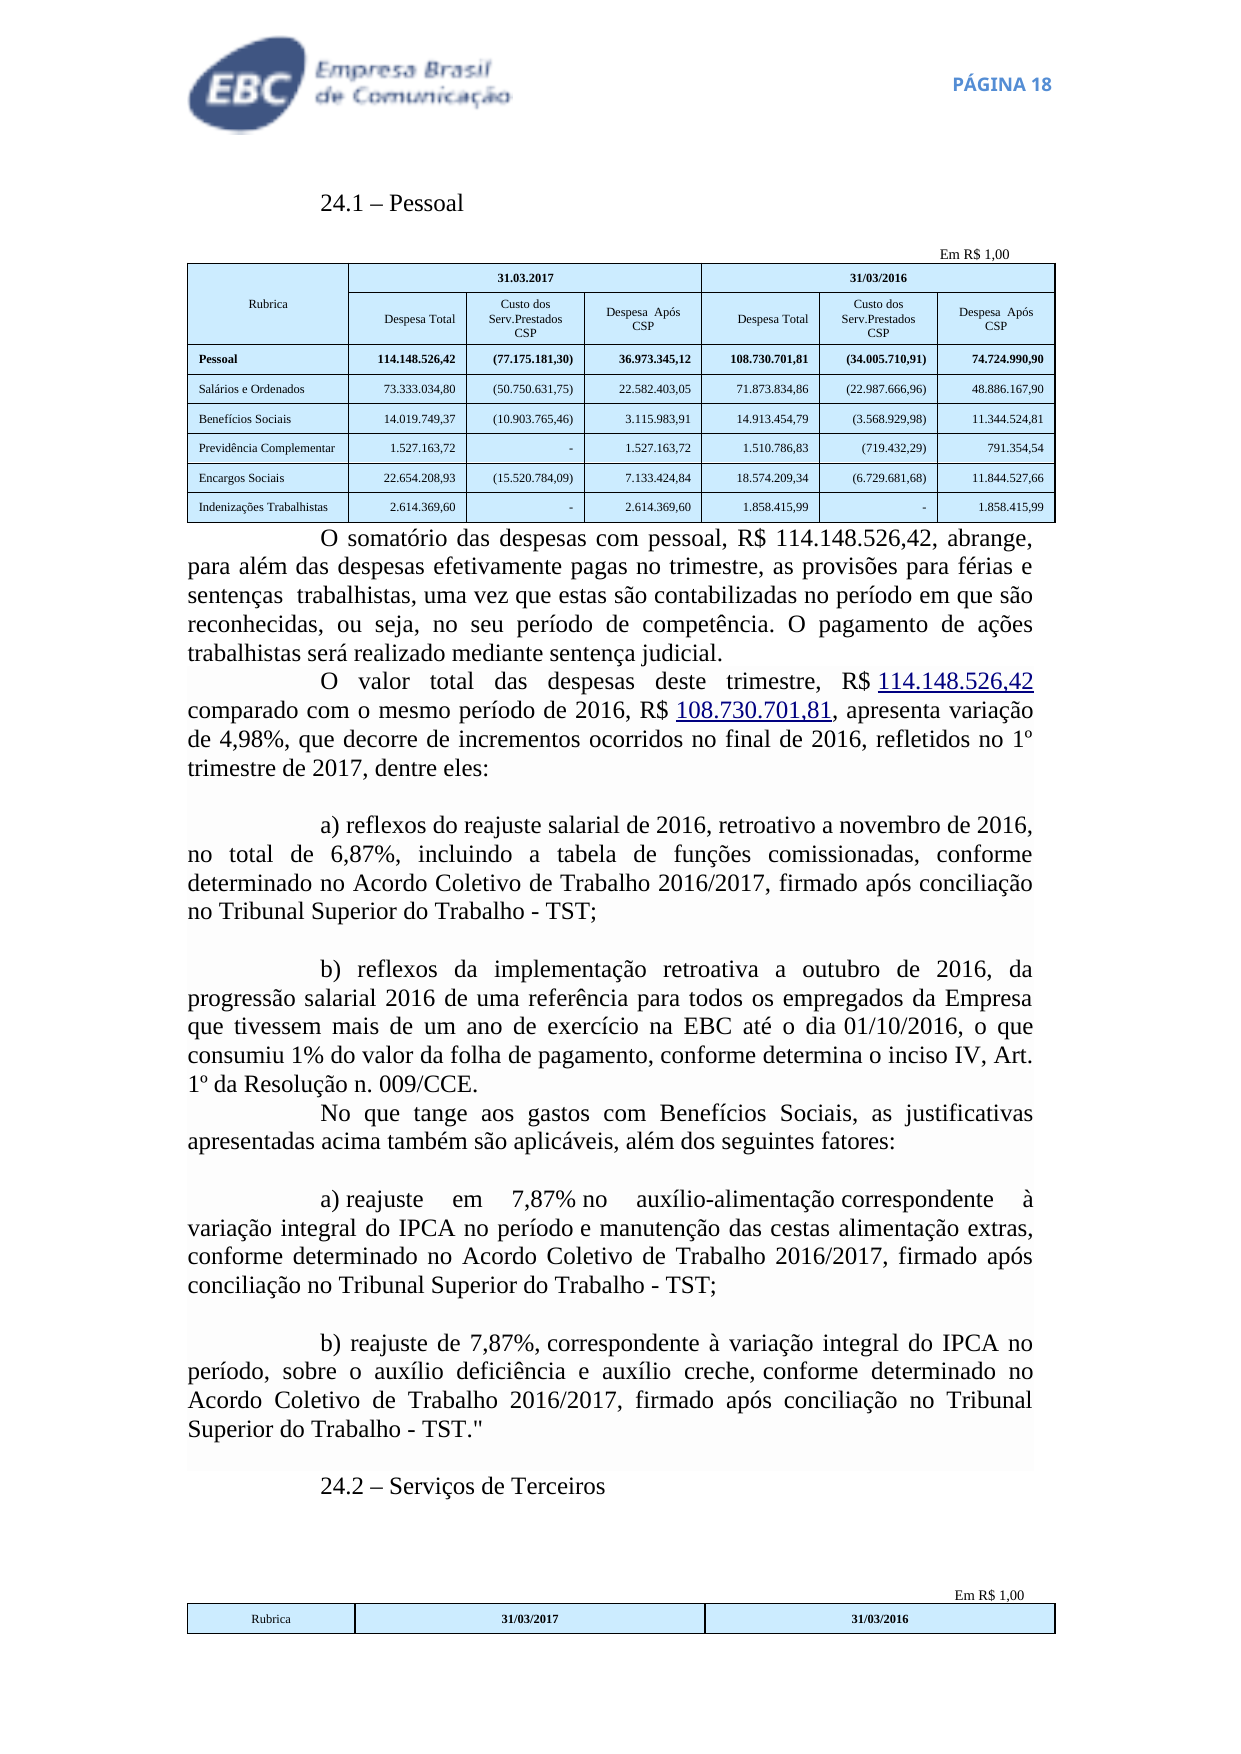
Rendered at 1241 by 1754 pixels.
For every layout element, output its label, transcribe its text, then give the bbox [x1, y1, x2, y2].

table_cell 14.913.454,79 [702, 404, 819, 433]
table_cell (10.903.765,46) [467, 404, 584, 433]
table_cell 1.510.786,83 [702, 434, 819, 462]
table_cell (22.987.666,96) [820, 375, 937, 403]
table_header 31.03.2017 [349, 264, 701, 292]
table_cell Custo dos Serv.Prestados CSP [467, 293, 584, 344]
table_cell 48.886.167,90 [938, 375, 1054, 403]
table_cell 18.574.209,34 [702, 464, 819, 492]
text Em R$ 1,00 [187, 246, 1009, 263]
table_cell Despesa Total [349, 293, 466, 344]
table_cell 71.873.834,86 [702, 375, 819, 403]
table_cell Salários e Ordenados [188, 375, 348, 403]
table_header 31/03/2016 [702, 264, 1054, 292]
table_header 31/03/2016 [706, 1604, 1054, 1633]
table_cell 1.527.163,72 [349, 434, 466, 462]
table_cell 74.724.990,90 [938, 345, 1054, 374]
text a) reajuste em 7,87% no auxílio-alimentação correspondente à variação integral do IPCA no período e manutenção das cestas alimentação extras, conforme determinado no Acordo Coletivo de Trabalho 2016/2017, firmado após conciliação no Tribunal Superior do Trabalho - TST; [187, 1184, 1034, 1299]
text a) reflexos do reajuste salarial de 2016, retroativo a novembro de 2016, no total de 6,87%, incluindo a tabela de funções comissionadas, conforme determinado no Acordo Coletivo de Trabalho 2016/2017, firmado após conciliação no Tribunal Superior do Trabalho - TST; [187, 810, 1034, 925]
table_cell 1.858.415,99 [702, 493, 819, 522]
table_cell Despesa Após CSP [938, 293, 1054, 344]
table_cell 11.844.527,66 [938, 464, 1054, 492]
table_cell Pessoal [188, 345, 348, 374]
table_cell 14.019.749,37 [349, 404, 466, 433]
table_cell - [467, 434, 584, 462]
table_cell 1.527.163,72 [585, 434, 701, 462]
table_cell (77.175.181,30) [467, 345, 584, 374]
table_cell (34.005.710,91) [820, 345, 937, 374]
table_header 31/03/2017 [356, 1604, 704, 1633]
table_cell 36.973.345,12 [585, 345, 701, 374]
table_cell (719.432,29) [820, 434, 937, 462]
text Em R$ 1,00 [187, 1586, 1024, 1603]
table_cell 22.582.403,05 [585, 375, 701, 403]
text 24.1 – Pessoal [187, 188, 1034, 217]
table_cell - [820, 493, 937, 522]
table_cell Previdência Complementar [188, 434, 348, 462]
table_cell Custo dos Serv.Prestados CSP [820, 293, 937, 344]
table_cell Despesa Total [702, 293, 819, 344]
table_cell 11.344.524,81 [938, 404, 1054, 433]
table_cell 108.730.701,81 [702, 345, 819, 374]
text b) reajuste de 7,87%, correspondente à variação integral do IPCA no período, sobre o auxílio deficiência e auxílio creche, conforme determinado no Acordo Coletivo de Trabalho 2016/2017, firmado após conciliação no Tribunal Superior do Trabalho - TST." [187, 1328, 1034, 1443]
table_cell (3.568.929,98) [820, 404, 937, 433]
table_cell (6.729.681,68) [820, 464, 937, 492]
table_cell Indenizações Trabalhistas [188, 493, 348, 522]
table_cell Encargos Sociais [188, 464, 348, 492]
text No que tange aos gastos com Benefícios Sociais, as justificativas apresentadas acima também são aplicáveis, além dos seguintes fatores: [187, 1098, 1034, 1155]
table_cell 7.133.424,84 [585, 464, 701, 492]
table_cell 22.654.208,93 [349, 464, 466, 492]
table_cell 2.614.369,60 [585, 493, 701, 522]
table_cell - [467, 493, 584, 522]
text b) reflexos da implementação retroativa a outubro de 2016, da progressão salarial 2016 de uma referência para todos os empregados da Empresa que tivessem mais de um ano de exercício na EBC até o dia 01/10/2016, o que consumiu 1% do valor da folha de pagamento, conforme determina o inciso IV, Art. 1º da Resolução n. 009/CCE. [187, 954, 1034, 1098]
table_cell 791.354,54 [938, 434, 1054, 462]
table_cell Despesa Após CSP [585, 293, 701, 344]
table_cell 73.333.034,80 [349, 375, 466, 403]
table_cell 114.148.526,42 [349, 345, 466, 374]
text 24.2 – Serviços de Terceiros [187, 1471, 1034, 1500]
table_header Rubrica [188, 264, 348, 344]
text O valor total das despesas deste trimestre, R$ 114.148.526,42 comparado com o mesmo período de 2016, R$ 108.730.701,81, apresenta variação de 4,98%, que decorre de incrementos ocorridos no final de 2016, refletidos no 1º trimestre de 2017, dentre eles: [187, 666, 1034, 781]
text O somatório das despesas com pessoal, R$ 114.148.526,42, abrange, para além das despesas efetivamente pagas no trimestre, as provisões para férias e sentenças trabalhistas, uma vez que estas são contabilizadas no período em que são reconhecidas, ou seja, no seu período de competência. O pagamento de ações trabalhistas será realizado mediante sentença judicial. [187, 523, 1034, 666]
table_cell (50.750.631,75) [467, 375, 584, 403]
table_cell (15.520.784,09) [467, 464, 584, 492]
table_cell Benefícios Sociais [188, 404, 348, 433]
table_cell 1.858.415,99 [938, 493, 1054, 522]
table_cell 2.614.369,60 [349, 493, 466, 522]
table_header Rubrica [188, 1604, 354, 1633]
table_cell 3.115.983,91 [585, 404, 701, 433]
